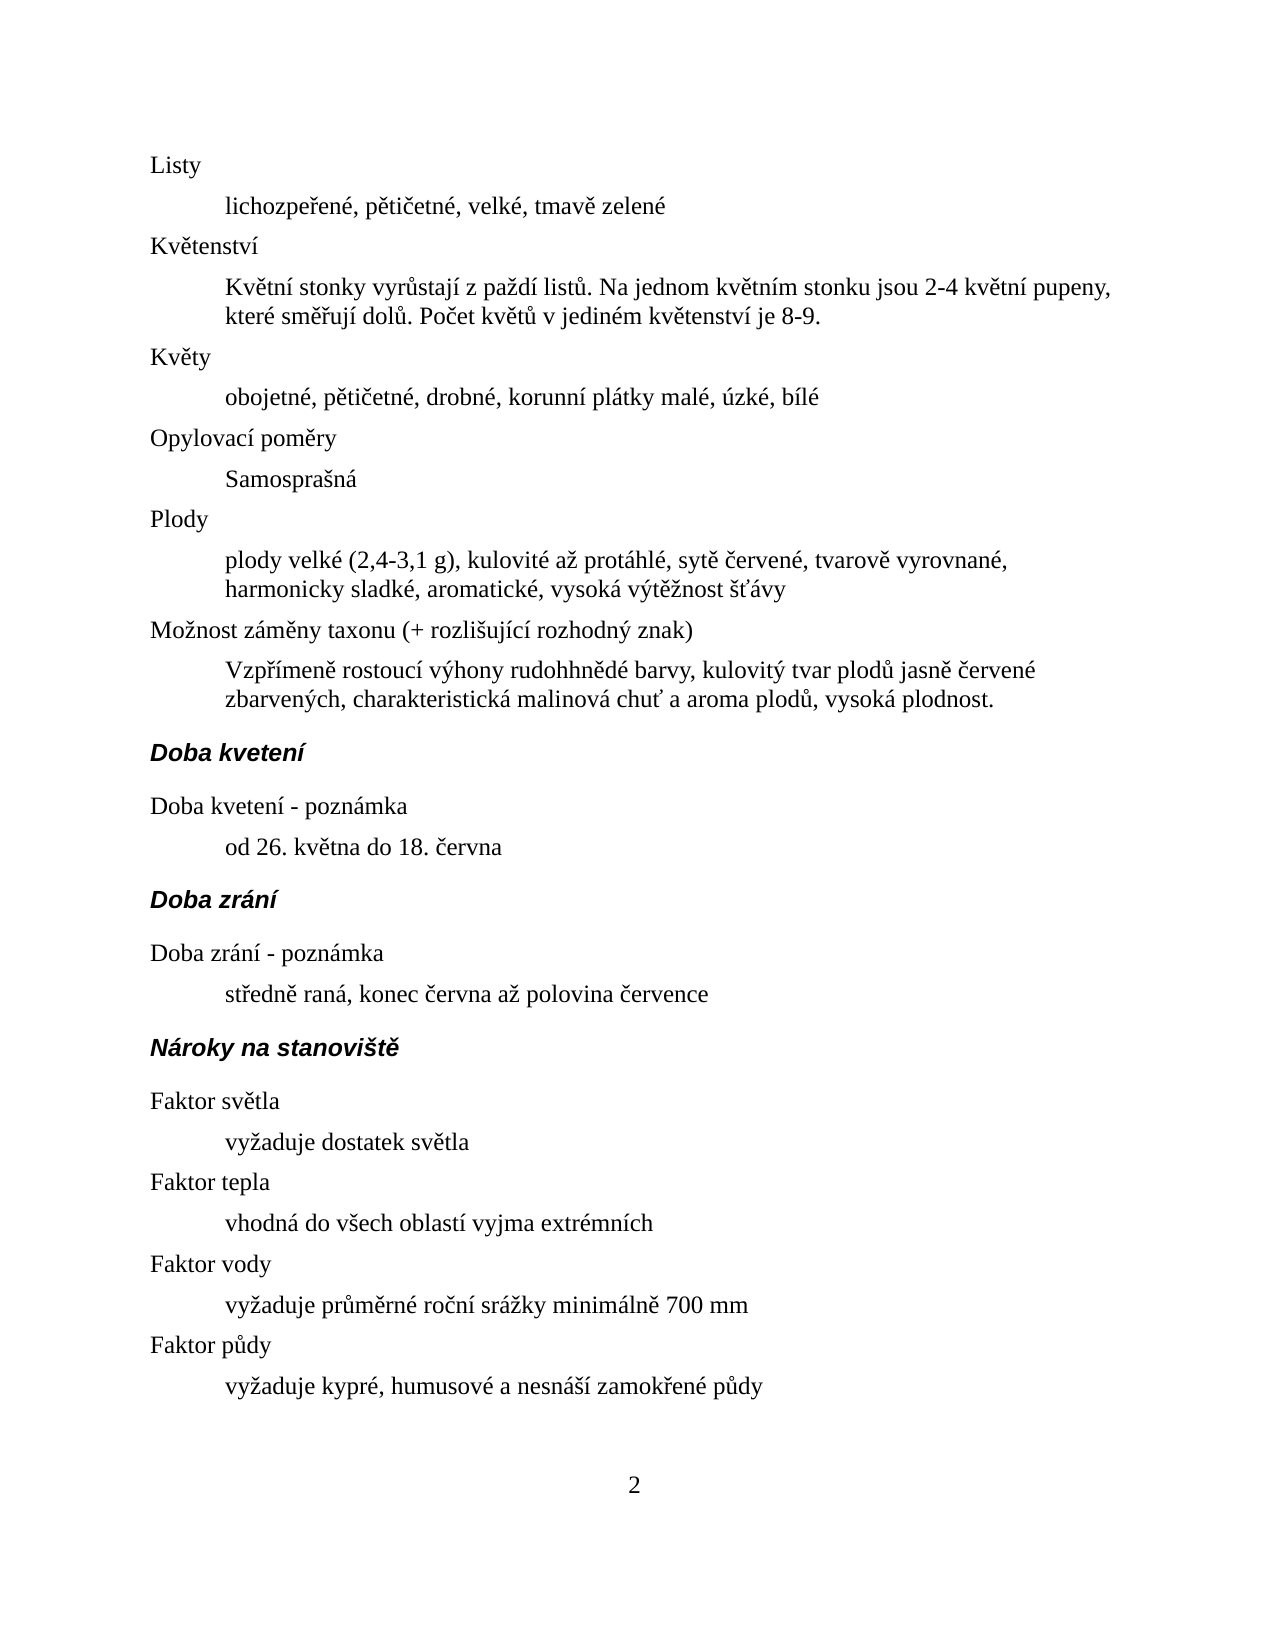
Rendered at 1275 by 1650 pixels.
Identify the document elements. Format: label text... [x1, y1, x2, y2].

text Faktor tepla [150, 1167, 1125, 1196]
text vhodná do všech oblastí vyjma extrémních [225, 1208, 1125, 1237]
text Možnost záměny taxonu (+ rozlišující rozhodný znak) [150, 615, 1125, 643]
text vyžaduje průměrné roční srážky minimálně 700 mm [225, 1290, 1125, 1318]
text Faktor vody [150, 1249, 1125, 1278]
text Květy [150, 342, 1125, 370]
text Doba zrání - poznámka [150, 938, 1125, 967]
text Opylovací poměry [150, 423, 1125, 452]
subtitle Nároky na stanoviště [150, 1033, 1125, 1062]
text Květenství [150, 231, 1125, 260]
text vyžaduje kypré, humusové a nesnáší zamokřené půdy [225, 1371, 1125, 1400]
text Faktor půdy [150, 1330, 1125, 1359]
text Květní stonky vyrůstají z paždí listů. Na jednom květním stonku jsou 2-4 květní pupeny, které směřují dolů. Počet květů v jediném květenství je 8-9. [225, 272, 1125, 330]
text Samosprašná [225, 464, 1125, 493]
text obojetné, pětičetné, drobné, korunní plátky malé, úzké, bílé [225, 382, 1125, 411]
subtitle Doba zrání [150, 886, 1125, 914]
text Doba kvetení - poznámka [150, 791, 1125, 820]
text Plody [150, 504, 1125, 533]
text středně raná, konec června až polovina července [225, 979, 1125, 1008]
text lichozpeřené, pětičetné, velké, tmavě zelené [225, 191, 1125, 219]
text Listy [150, 150, 1125, 179]
text Vzpřímeně rostoucí výhony rudohhnědé barvy, kulovitý tvar plodů jasně červené zbarvených, charakteristická malinová chuť a aroma plodů, vysoká plodnost. [225, 656, 1125, 713]
subtitle Doba kvetení [150, 738, 1125, 767]
text plody velké (2,4-3,1 g), kulovité až protáhlé, sytě červené, tvarově vyrovnané, harmonicky sladké, aromatické, vysoká výtěžnost šťávy [225, 545, 1125, 603]
text od 26. května do 18. června [225, 832, 1125, 861]
text vyžaduje dostatek světla [225, 1127, 1125, 1156]
text Faktor světla [150, 1086, 1125, 1115]
